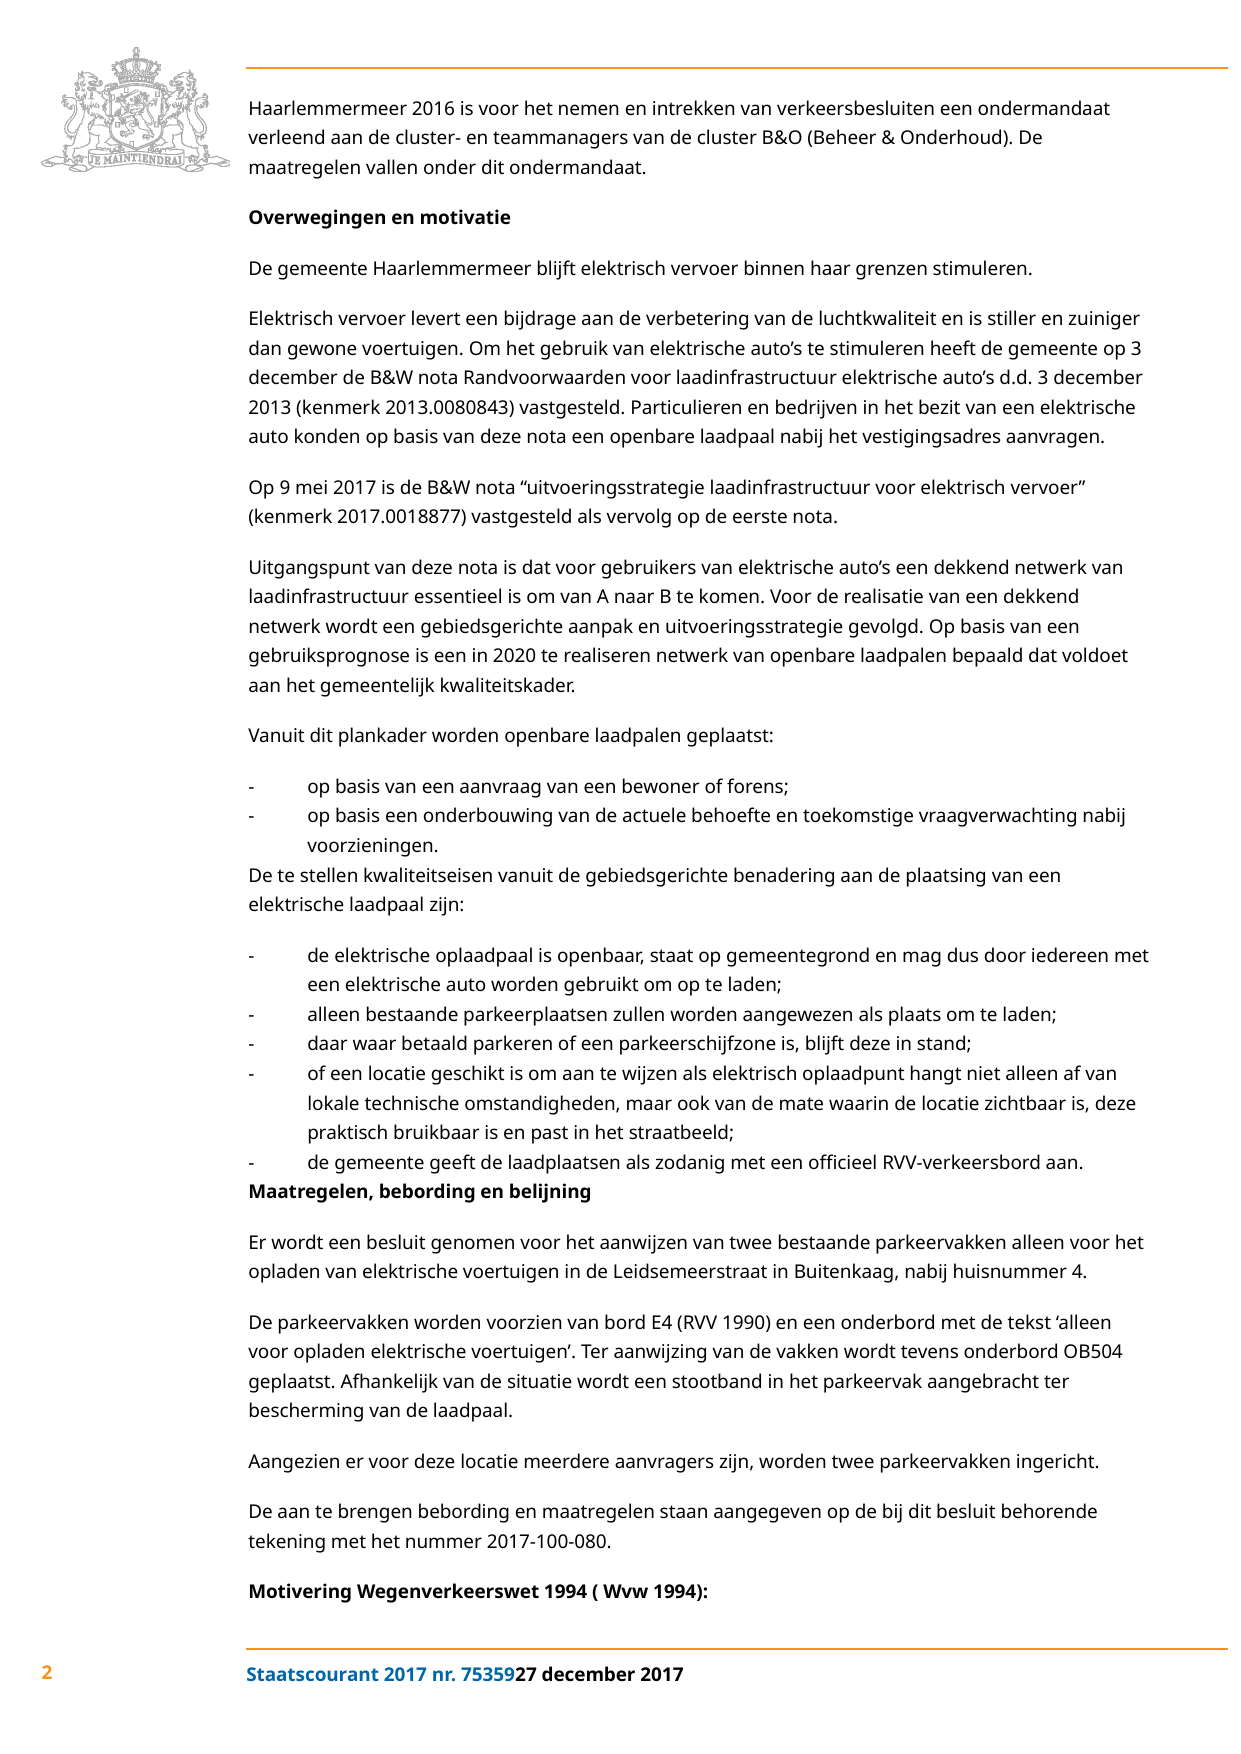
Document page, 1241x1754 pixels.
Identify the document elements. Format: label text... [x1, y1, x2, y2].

text De te stellen kwaliteitseisen vanuit de gebiedsgerichte benadering aan de plaatsing van een elektrische laadpaal zijn: [248, 862, 1152, 917]
list op basis van een aanvraag van een bewoner of forens; [248, 773, 1152, 799]
text Maatregelen, bebording en belijning [248, 1178, 1152, 1204]
list of een locatie geschikt is om aan te wijzen als elektrisch oplaadpunt hangt niet alleen af van lokale technische omstandigheden, maar ook van de mate waarin de locatie zichtbaar is, deze praktisch bruikbaar is en past in het straatbeeld; [248, 1060, 1152, 1145]
text Motivering Wegenverkeerswet 1994 ( Wvw 1994): [248, 1578, 1152, 1604]
text Haarlemmermeer 2016 is voor het nemen en intrekken van verkeersbesluiten een ondermandaat verleend aan de cluster- en teammanagers van de cluster B&O (Beheer & Onderhoud). De maatregelen vallen onder dit ondermandaat. [248, 95, 1152, 180]
text Aangezien er voor deze locatie meerdere aanvragers zijn, worden twee parkeervakken ingericht. [248, 1448, 1152, 1474]
text Vanuit dit plankader worden openbare laadpalen geplaatst: [248, 723, 1152, 748]
picture [41, 47, 231, 172]
list op basis een onderbouwing van de actuele behoefte en toekomstige vraagverwachting nabij voorzieningen. [248, 803, 1152, 858]
text De aan te brengen bebording en maatregelen staan aangegeven op de bij dit besluit behorende tekening met het nummer 2017-100-080. [248, 1498, 1152, 1554]
text Overwegingen en motivatie [248, 204, 1152, 230]
text De parkeervakken worden voorzien van bord E4 (RVV 1990) en een onderbord met de tekst ‘alleen voor opladen elektrische voertuigen’. Ter aanwijzing van de vakken wordt tevens onderbord OB504 geplaatst. Afhankelijk van de situatie wordt een stootband in het parkeervak aangebracht ter bescherming van de laadpaal. [248, 1309, 1152, 1423]
text Elektrisch vervoer levert een bijdrage aan de verbetering van de luchtkwaliteit en is stiller en zuiniger dan gewone voertuigen. Om het gebruik van elektrische auto’s te stimuleren heeft de gemeente op 3 december de B&W nota Randvoorwaarden voor laadinfrastructuur elektrische auto’s d.d. 3 december 2013 (kenmerk 2013.0080843) vastgesteld. Particulieren en bedrijven in het bezit van een elektrische auto konden op basis van deze nota een openbare laadpaal nabij het vestigingsadres aanvragen. [248, 305, 1152, 449]
text De gemeente Haarlemmermeer blijft elektrisch vervoer binnen haar grenzen stimuleren. [248, 255, 1152, 281]
text Er wordt een besluit genomen voor het aanwijzen van twee bestaande parkeervakken alleen voor het opladen van elektrische voertuigen in de Leidsemeerstraat in Buitenkaag, nabij huisnummer 4. [248, 1229, 1152, 1284]
list daar waar betaald parkeren of een parkeerschijfzone is, blijft deze in stand; [248, 1031, 1152, 1056]
list de gemeente geeft de laadplaatsen als zodanig met een officieel RVV-verkeersbord aan. [248, 1149, 1152, 1175]
text Op 9 mei 2017 is de B&W nota “uitvoeringsstrategie laadinfrastructuur voor elektrisch vervoer” (kenmerk 2017.0018877) vastgesteld als vervolg op de eerste nota. [248, 474, 1152, 529]
list de elektrische oplaadpaal is openbaar, staat op gemeentegrond en mag dus door iedereen met een elektrische auto worden gebruikt om op te laden; [248, 942, 1152, 997]
text Uitgangspunt van deze nota is dat voor gebruikers van elektrische auto’s een dekkend netwerk van laadinfrastructuur essentieel is om van A naar B te komen. Voor de realisatie van een dekkend netwerk wordt een gebiedsgerichte aanpak en uitvoeringsstrategie gevolgd. Op basis van een gebruiksprognose is een in 2020 te realiseren netwerk van openbare laadpalen bepaald dat voldoet aan het gemeentelijk kwaliteitskader. [248, 554, 1152, 698]
list alleen bestaande parkeerplaatsen zullen worden aangewezen als plaats om te laden; [248, 1001, 1152, 1027]
